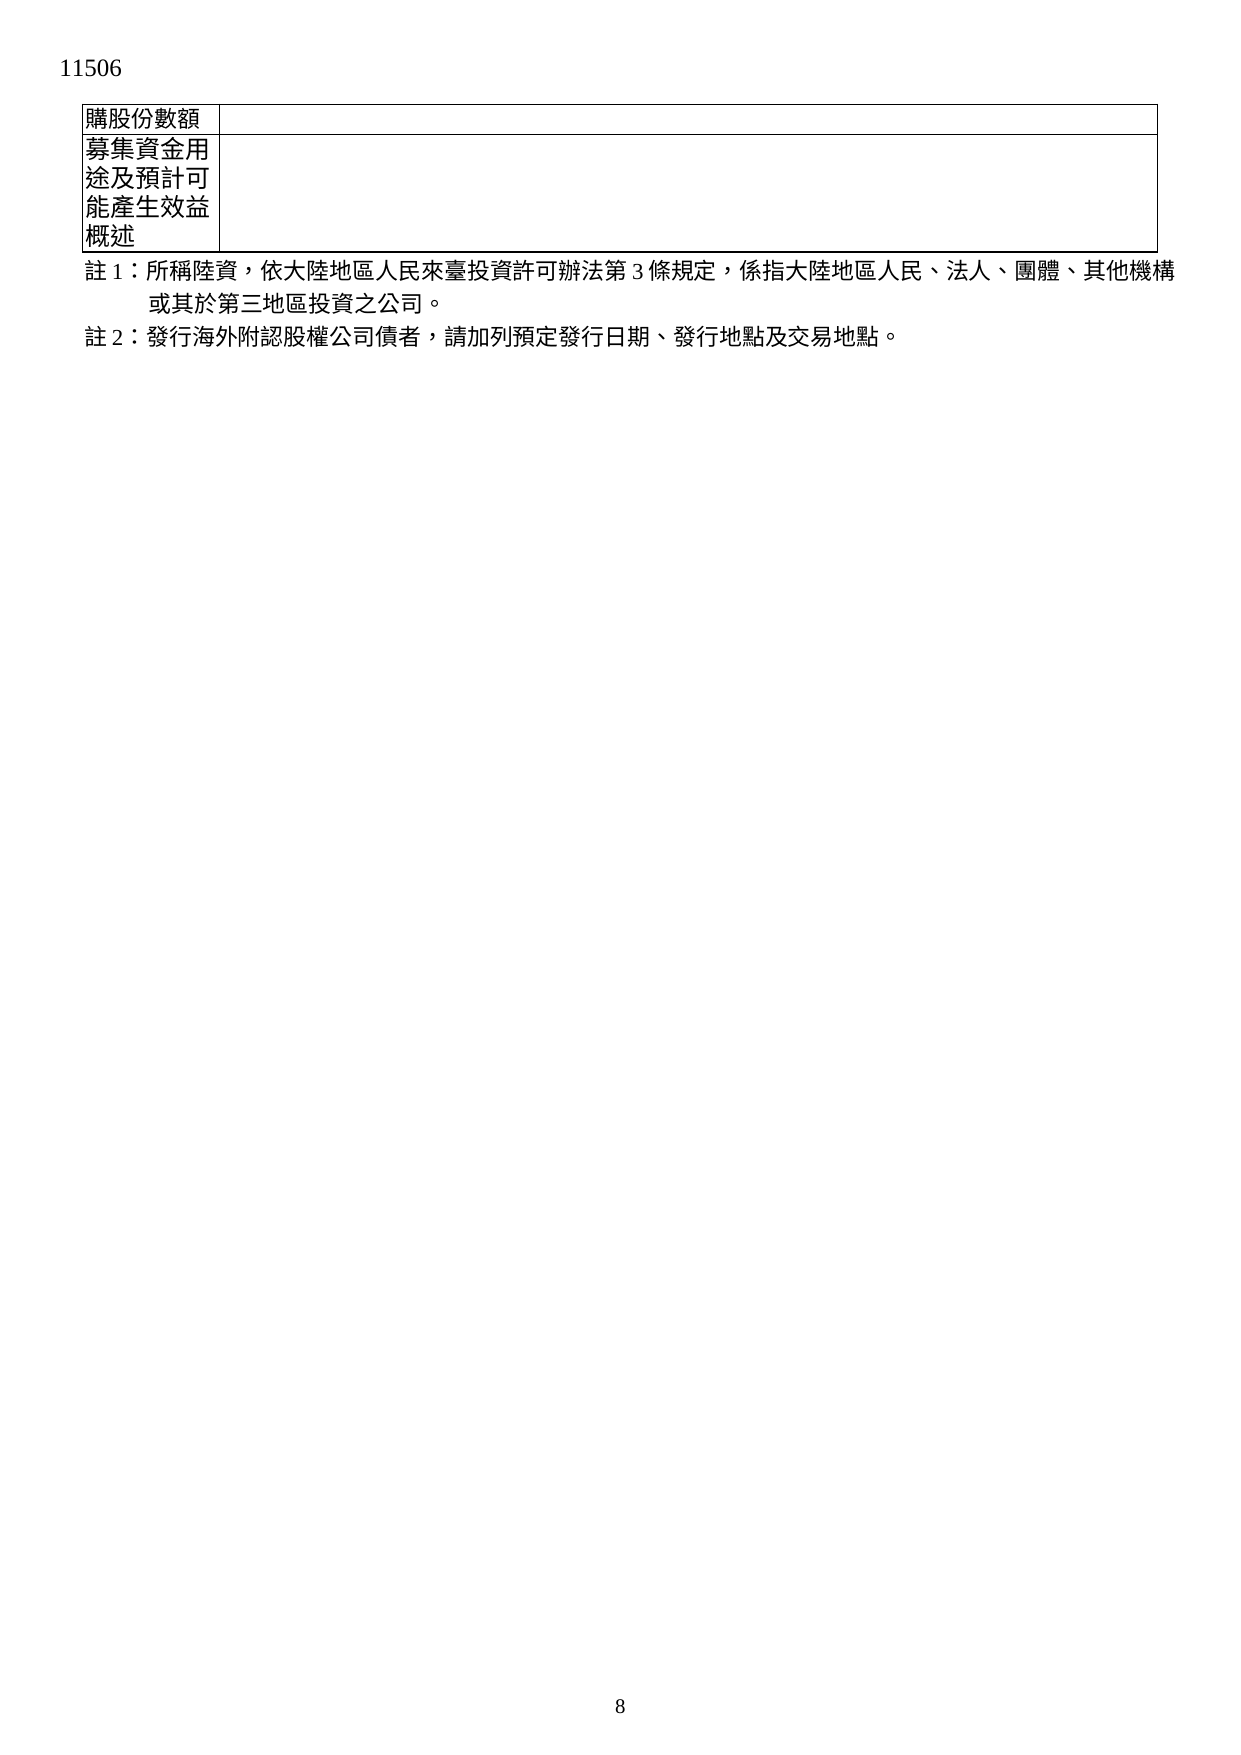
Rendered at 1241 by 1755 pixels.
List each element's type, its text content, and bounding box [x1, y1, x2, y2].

subtitle 註2：發行海外附認股權公司債者，請加列預定發行日期、發行地點及交易地點。 [84, 319, 1181, 352]
table_cell [220, 135, 1157, 251]
subtitle 註1：所稱陸資，依大陸地區人民來臺投資許可辦法第3條規定，係指大陸地區人民、法人、團體、其他機構或其於第三地區投資之公司。 [84, 252, 1181, 319]
table_cell [220, 105, 1157, 134]
table_cell 募集資金用途及預計可能產生效益概述 [83, 135, 219, 251]
table_cell 購股份數額 [83, 105, 219, 134]
